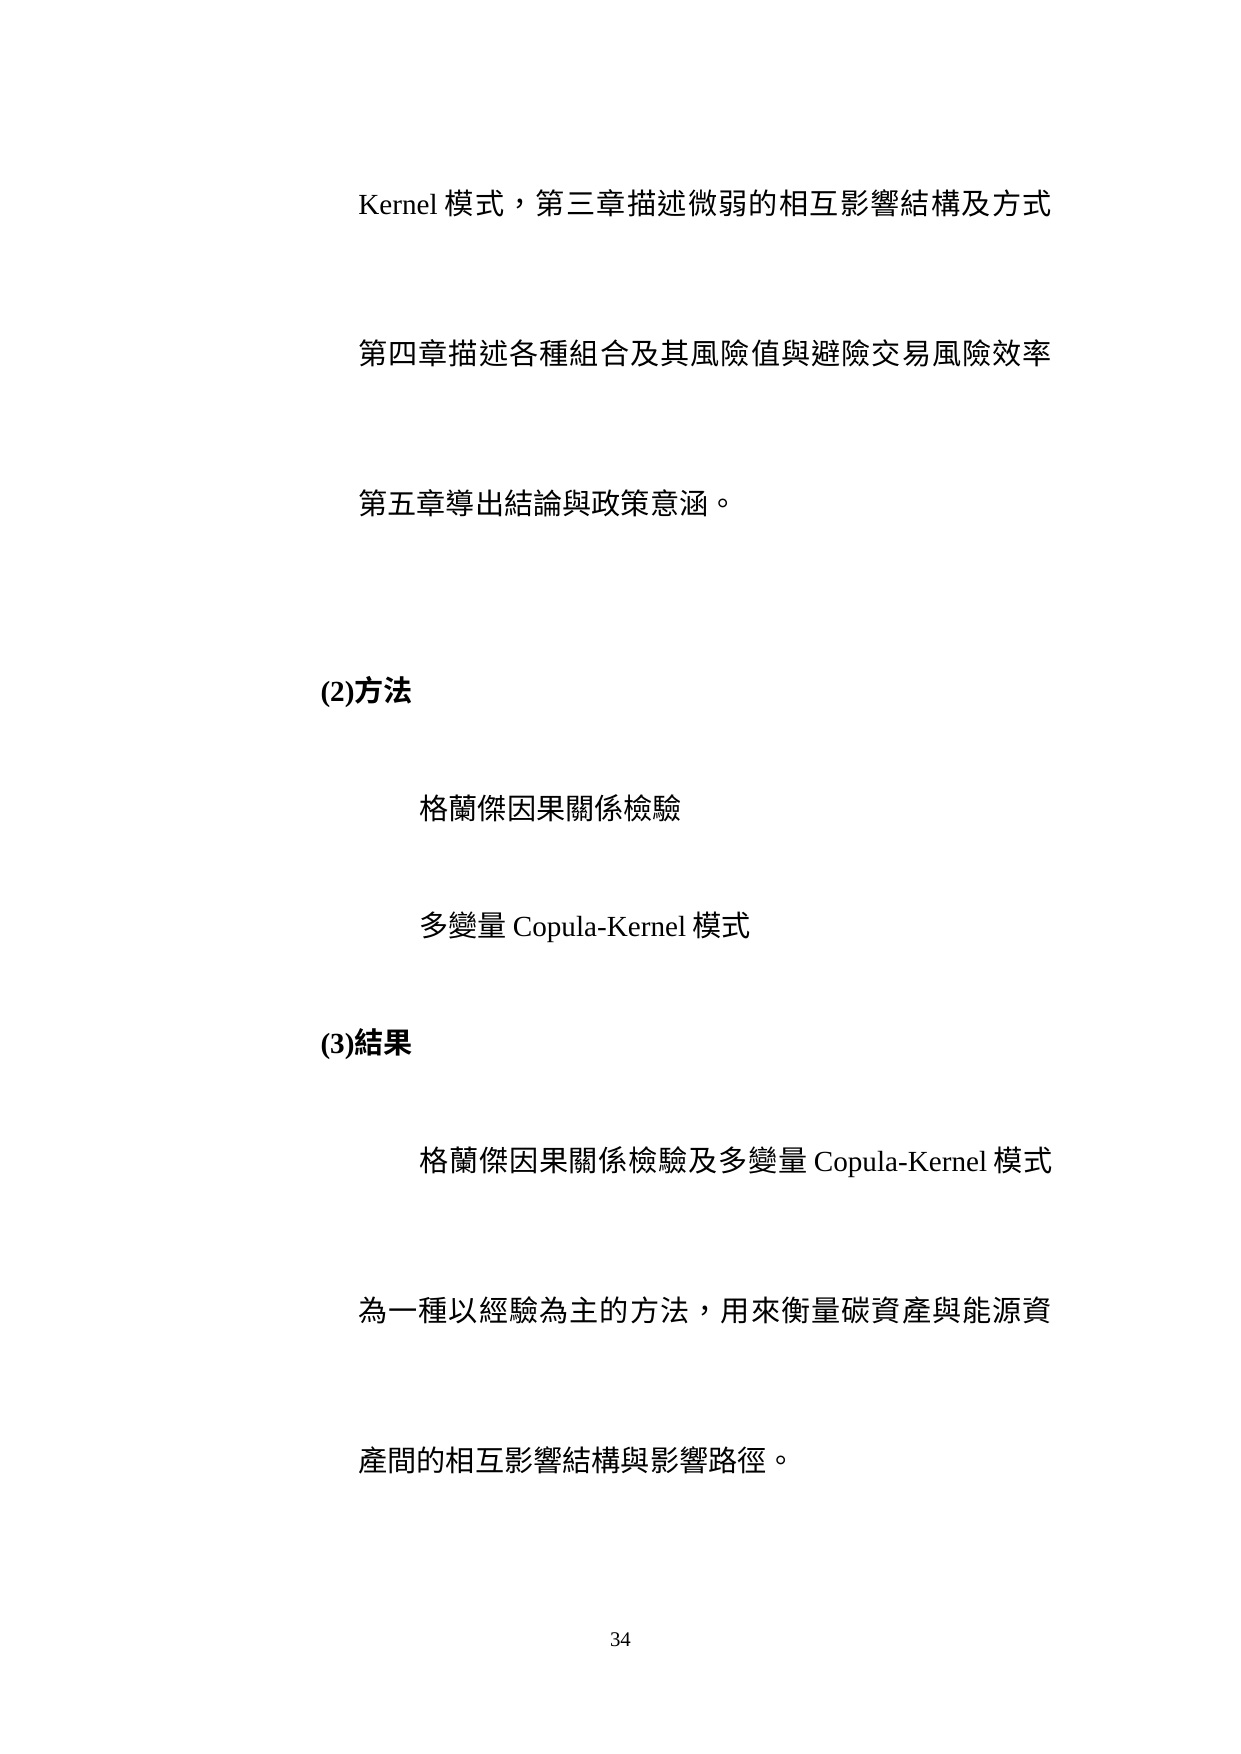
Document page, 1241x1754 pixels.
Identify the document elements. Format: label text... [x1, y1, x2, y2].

text (3)結果 [187, 1003, 1053, 1078]
text 格蘭傑因果關係檢驗及多變量Copula-Kernel模式為一種以經驗為主的方法，用來衡量碳資產與能源資產間的相互影響結構與影響路徑。 [358, 1121, 1053, 1496]
text 多變量Copula-Kernel模式 [358, 886, 1053, 961]
text 本篇論文結構如下：第一章介紹碳市場及其研究，第二章簡略說明格蘭傑因果關係檢驗與多變量Copula-Kernel模式，第三章描述微弱的相互影響結構及方式，第四章描述各種組合及其風險值與避險交易風險效率，第五章導出結論與政策意涵。 [358, 164, 1053, 539]
text (2)方法 [187, 652, 1053, 727]
text 格蘭傑因果關係檢驗 [358, 769, 1053, 844]
